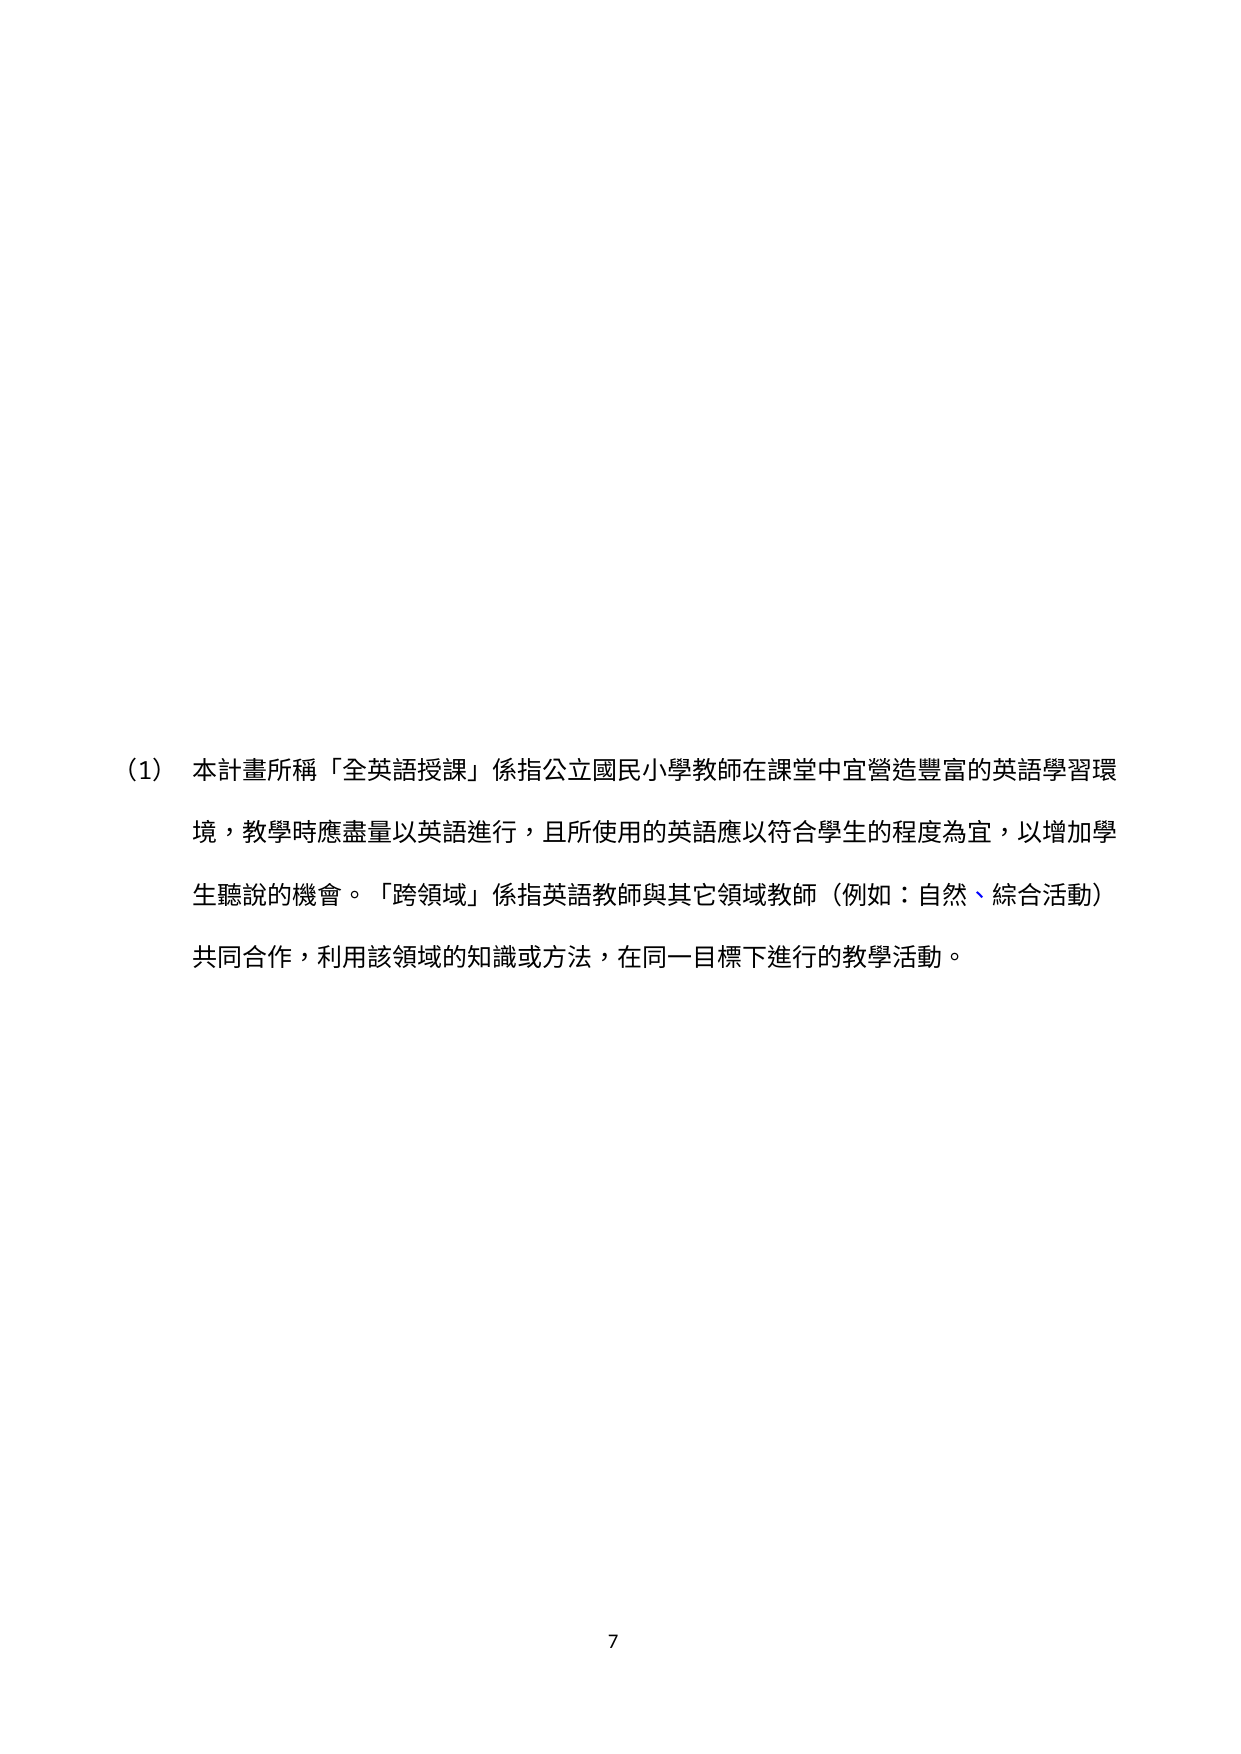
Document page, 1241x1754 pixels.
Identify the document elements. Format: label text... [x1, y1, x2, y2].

list 本計畫所稱「全英語授課」係指公立國民小學教師在課堂中宜營造豐富的英語學習環境，教學時應盡量以英語進行，且所使用的英語應以符合學生的程度為宜，以增加學生聽說的機會。「跨領域」係指英語教師與其它領域教師（例如：自然、綜合活動）共同合作，利用該領域的知識或方法，在同一目標下進行的教學活動。 [112, 727, 1137, 977]
